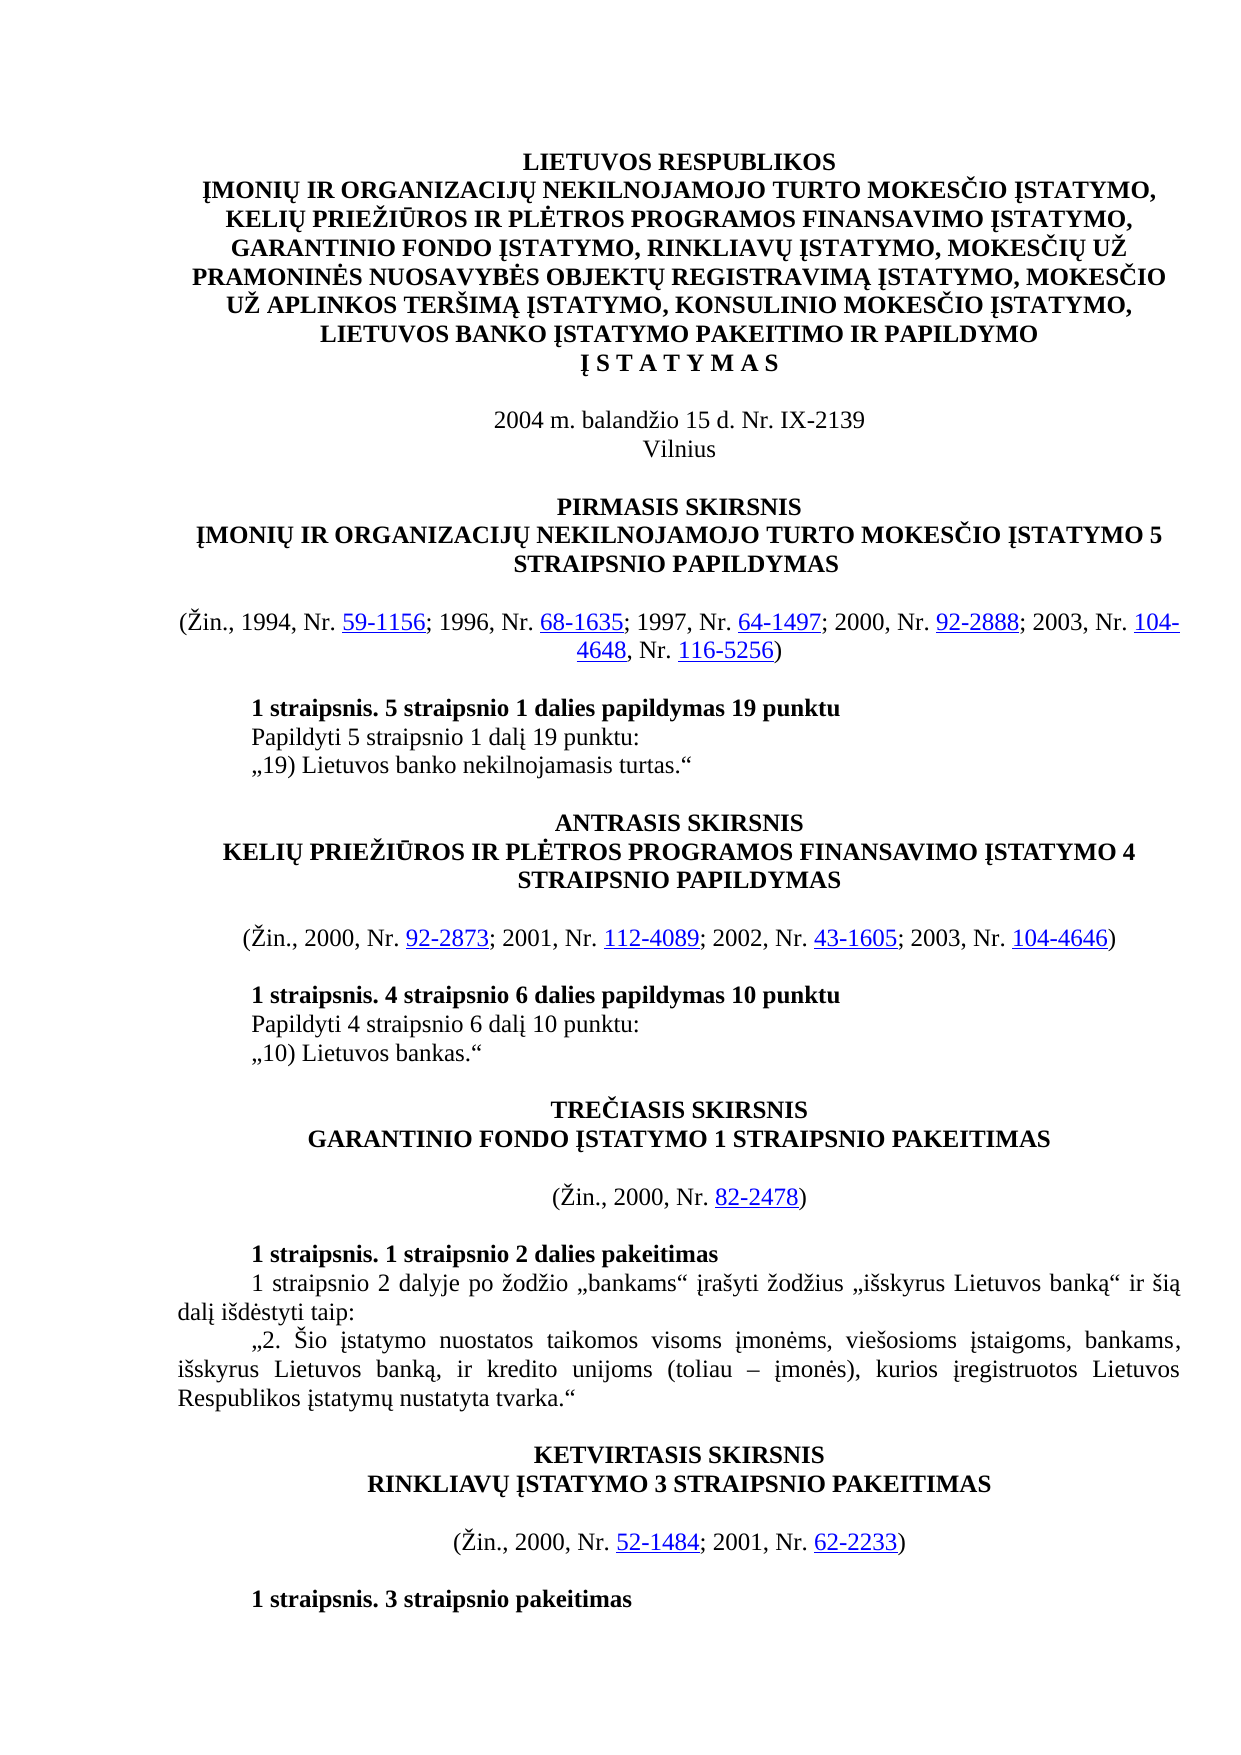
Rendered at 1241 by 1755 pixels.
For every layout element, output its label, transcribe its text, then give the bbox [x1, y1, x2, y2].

text „19) Lietuvos banko nekilnojamasis turtas.“ [177, 751, 1181, 779]
text ĮMONIŲ IR ORGANIZACIJŲ NEKILNOJAMOJO TURTO MOKESČIO ĮSTATYMO 5 STRAIPSNIO PAPILDYMAS [177, 521, 1181, 578]
text (Žin., 2000, Nr. 92-2873; 2001, Nr. 112-4089; 2002, Nr. 43-1605; 2003, Nr. 104-4646) [177, 923, 1181, 952]
text Į S T A T Y M A S [177, 348, 1181, 377]
text (Žin., 2000, Nr. 52-1484; 2001, Nr. 62-2233) [177, 1527, 1181, 1556]
text Papildyti 5 straipsnio 1 dalį 19 punktu: [177, 722, 1181, 751]
text RINKLIAVŲ ĮSTATYMO 3 STRAIPSNIO PAKEITIMAS [177, 1469, 1181, 1498]
text ANTRASIS SKIRSNIS [177, 808, 1181, 837]
text Papildyti 4 straipsnio 6 dalį 10 punktu: [177, 1009, 1181, 1038]
text „10) Lietuvos bankas.“ [177, 1038, 1181, 1067]
text KETVIRTASIS SKIRSNIS [177, 1441, 1181, 1469]
text 1 straipsnis. 3 straipsnio pakeitimas [177, 1584, 1181, 1613]
text PIRMASIS SKIRSNIS [177, 492, 1181, 521]
text Vilnius [177, 434, 1181, 463]
text GARANTINIO FONDO ĮSTATYMO 1 STRAIPSNIO PAKEITIMAS [177, 1124, 1181, 1153]
text ĮMONIŲ IR ORGANIZACIJŲ NEKILNOJAMOJO TURTO MOKESČIO ĮSTATYMO, KELIŲ PRIEŽIŪROS IR PLĖTROS PROGRAMOS FINANSAVIMO ĮSTATYMO, GARANTINIO FONDO ĮSTATYMO, RINKLIAVŲ ĮSTATYMO, MOKESČIŲ UŽ PRAMONINĖS NUOSAVYBĖS OBJEKTŲ REGISTRAVIMĄ ĮSTATYMO, MOKESČIO UŽ APLINKOS TERŠIMĄ ĮSTATYMO, KONSULINIO MOKESČIO ĮSTATYMO, LIETUVOS BANKO ĮSTATYMO PAKEITIMO IR PAPILDYMO [177, 176, 1181, 348]
text 1 straipsnis. 4 straipsnio 6 dalies papildymas 10 punktu [177, 981, 1181, 1009]
text (Žin., 2000, Nr. 82-2478) [177, 1182, 1181, 1211]
text kelių priežiūros ir plėtros programos finansavimo įstatymo 4 straipsnio paPILDYmas [177, 837, 1181, 894]
text 1 straipsnis. 1 straipsnio 2 dalies pakeitimas [177, 1239, 1181, 1268]
text (Žin., 1994, Nr. 59-1156; 1996, Nr. 68-1635; 1997, Nr. 64-1497; 2000, Nr. 92-2888; 2003, Nr. 104-4648, Nr. 116-5256) [177, 607, 1181, 664]
text 2004 m. balandžio 15 d. Nr. IX-2139 [177, 406, 1181, 434]
text „2. Šio įstatymo nuostatos taikomos visoms įmonėms, viešosioms įstaigoms, bankams, išskyrus Lietuvos banką, ir kredito unijoms (toliau – įmonės), kurios įregistruotos Lietuvos Respublikos įstatymų nustatyta tvarka.“ [177, 1326, 1181, 1412]
text 1 straipsnio 2 dalyje po žodžio „bankams“ įrašyti žodžius „išskyrus Lietuvos banką“ ir šią dalį išdėstyti taip: [177, 1268, 1181, 1326]
text LIETUVOS RESPUBLIKOS [177, 147, 1181, 176]
text TREČIASIS SKIRSNIS [177, 1096, 1181, 1124]
text 1 straipsnis. 5 straipsnio 1 dalies papildymas 19 punktu [177, 693, 1181, 722]
